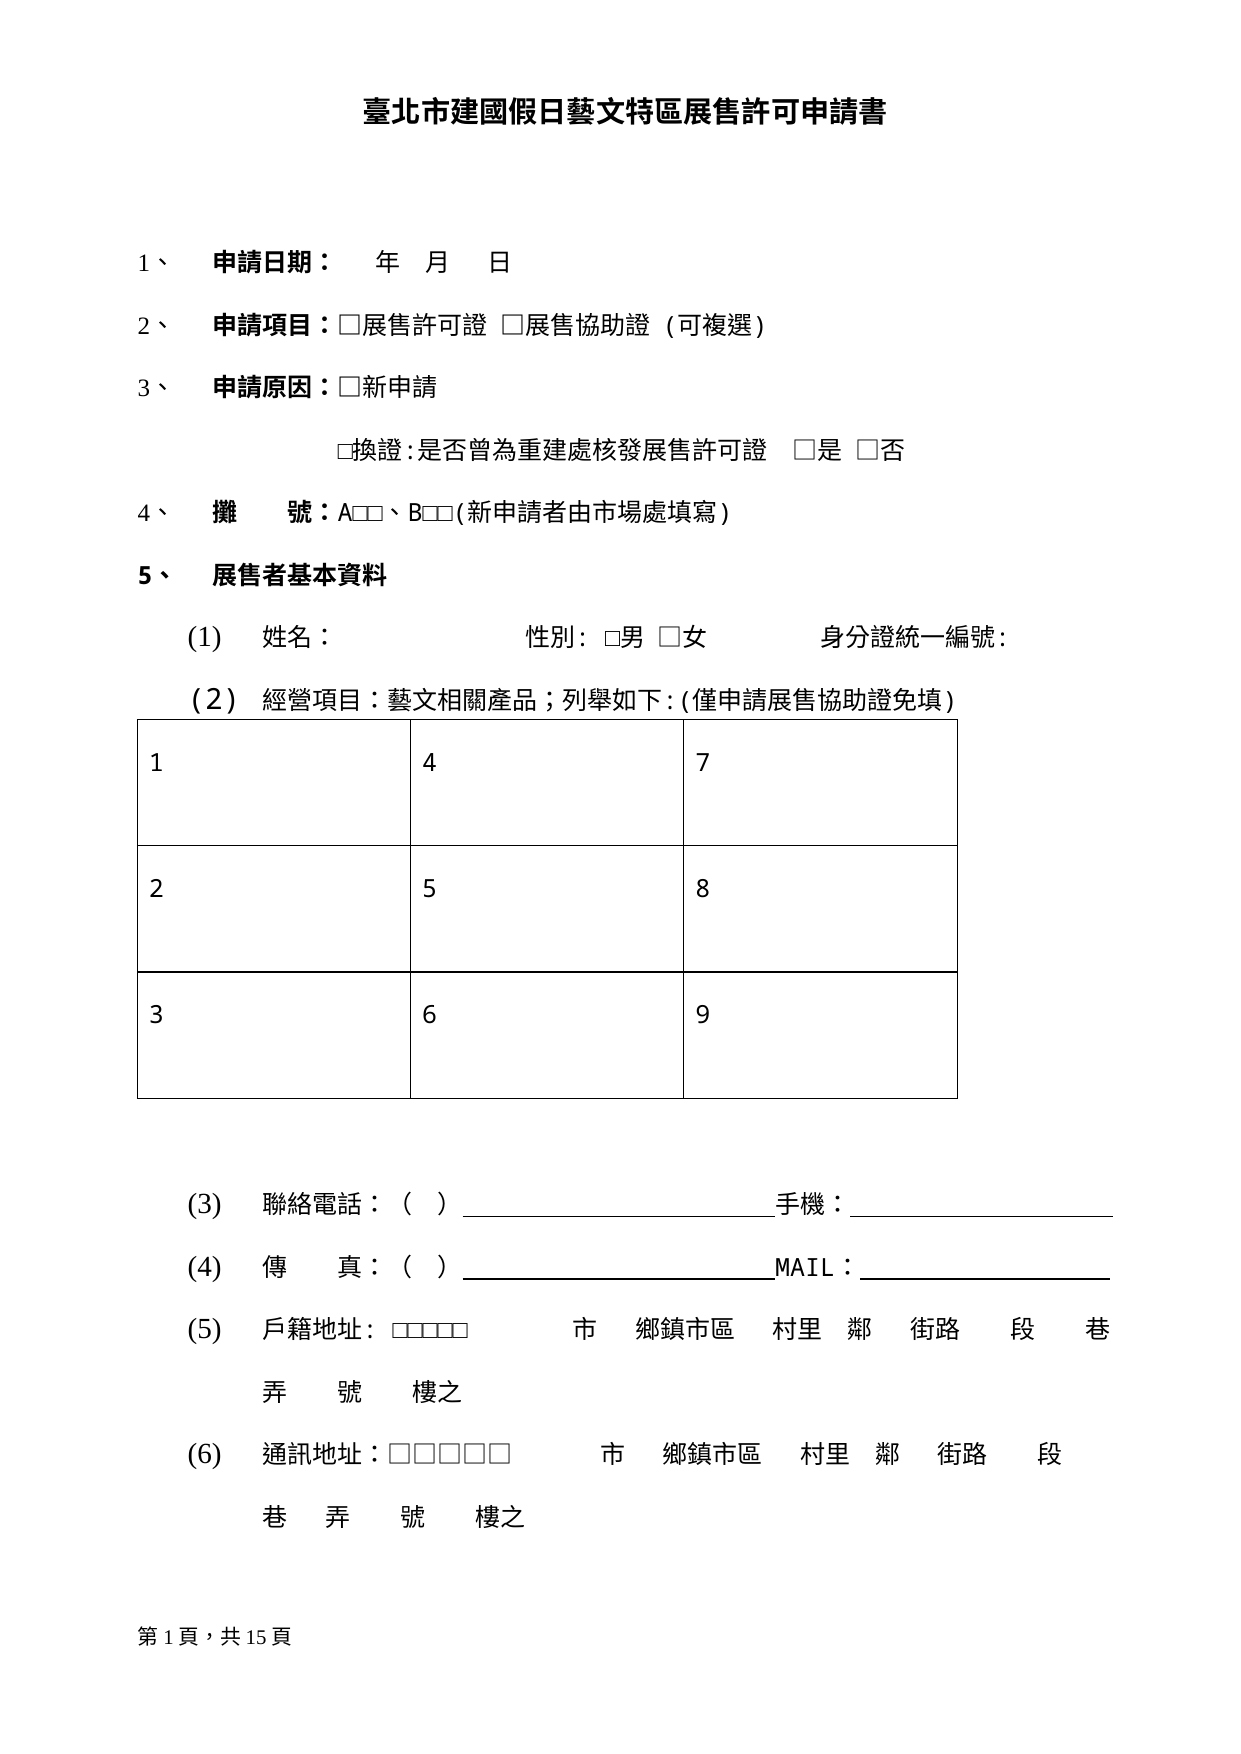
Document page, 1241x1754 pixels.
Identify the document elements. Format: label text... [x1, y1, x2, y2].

list 攤 號：A□□、B□□(新申請者由市場處填寫) [137, 469, 1112, 532]
table_cell 8 [684, 846, 957, 971]
list 申請原因：□新申請 [137, 344, 1112, 407]
list 申請日期： 年 月 日 [137, 219, 1112, 282]
table_cell 9 [684, 973, 957, 1097]
list 申請項目：□展售許可證 □展售協助證 (可複選) [137, 282, 1112, 344]
list 聯絡電話：（ ） 手機： [187, 1161, 1112, 1223]
list 戶籍地址: □□□□□ 市 鄉鎮市區 村里 鄰 街路 段 巷 弄 號 樓之 [187, 1286, 1112, 1411]
table_cell 2 [138, 846, 410, 971]
list 通訊地址：□□□□□ 市 鄉鎮市區 村里 鄰 街路 段 巷 弄 號 樓之 [187, 1411, 1112, 1536]
list 姓名： 性別: □男 □女 身分證統一編號: [187, 594, 1112, 657]
table_cell 5 [411, 846, 683, 971]
list 經營項目：藝文相關產品；列舉如下:(僅申請展售協助證免填) [187, 657, 1112, 719]
table_cell 6 [411, 973, 683, 1097]
list 展售者基本資料 [137, 532, 1112, 594]
text □換證:是否曾為重建處核發展售許可證 □是 □否 [212, 407, 1112, 469]
table_header 7 [684, 720, 957, 845]
table_header 4 [411, 720, 683, 845]
table_header 1 [138, 720, 410, 845]
list 傳 真：（ ） MAIL： [187, 1223, 1112, 1286]
table_cell 3 [138, 973, 410, 1097]
